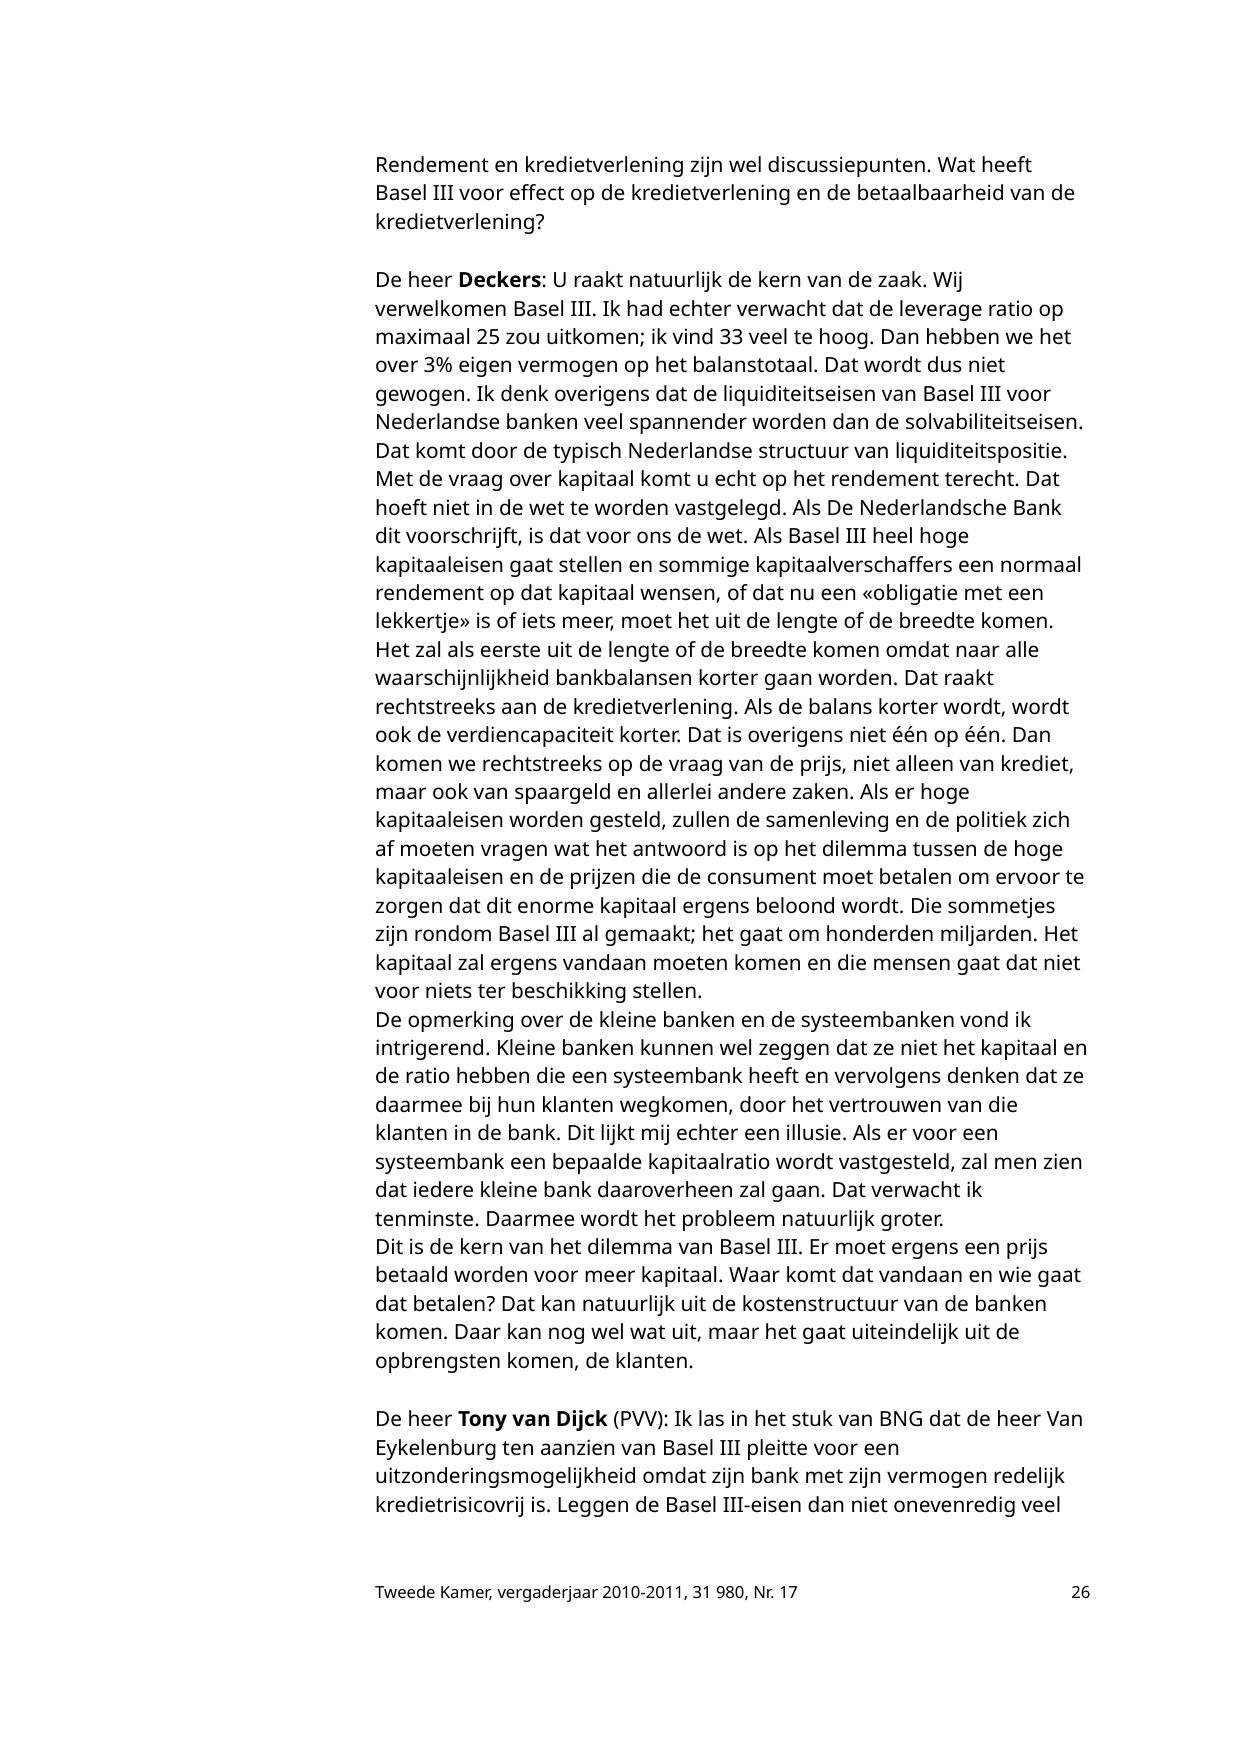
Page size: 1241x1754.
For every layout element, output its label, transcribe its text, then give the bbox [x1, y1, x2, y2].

text De opmerking over de kleine banken en de systeembanken vond ik intrigerend. Kleine banken kunnen wel zeggen dat ze niet het kapitaal en de ratio hebben die een systeembank heeft en vervolgens denken dat ze daarmee bij hun klanten wegkomen, door het vertrouwen van die klanten in de bank. Dit lijkt mij echter een illusie. Als er voor een systeembank een bepaalde kapitaalratio wordt vastgesteld, zal men zien dat iedere kleine bank daaroverheen zal gaan. Dat verwacht ik tenminste. Daarmee wordt het probleem natuurlijk groter. [375, 1005, 1090, 1232]
text De heer Tony van Dijck (PVV): Ik las in het stuk van BNG dat de heer Van Eykelenburg ten aanzien van Basel III pleitte voor een uitzonderingsmogelijkheid omdat zijn bank met zijn vermogen redelijk kredietrisicovrij is. Leggen de Basel III-eisen dan niet onevenredig veel [375, 1404, 1090, 1518]
text De heer Deckers: U raakt natuurlijk de kern van de zaak. Wij verwelkomen Basel III. Ik had echter verwacht dat de leverage ratio op maximaal 25 zou uitkomen; ik vind 33 veel te hoog. Dan hebben we het over 3% eigen vermogen op het balanstotaal. Dat wordt dus niet gewogen. Ik denk overigens dat de liquiditeitseisen van Basel III voor Nederlandse banken veel spannender worden dan de solvabiliteitseisen. Dat komt door de typisch Nederlandse structuur van liquiditeitspositie. [375, 265, 1090, 464]
text Met de vraag over kapitaal komt u echt op het rendement terecht. Dat hoeft niet in de wet te worden vastgelegd. Als De Nederlandsche Bank dit voorschrijft, is dat voor ons de wet. Als Basel III heel hoge kapitaaleisen gaat stellen en sommige kapitaalverschaffers een normaal rendement op dat kapitaal wensen, of dat nu een «obligatie met een lekkertje» is of iets meer, moet het uit de lengte of de breedte komen. Het zal als eerste uit de lengte of de breedte komen omdat naar alle waarschijnlijkheid bankbalansen korter gaan worden. Dat raakt rechtstreeks aan de kredietverlening. Als de balans korter wordt, wordt ook de verdiencapaciteit korter. Dat is overigens niet één op één. Dan komen we rechtstreeks op de vraag van de prijs, niet alleen van krediet, maar ook van spaargeld en allerlei andere zaken. Als er hoge kapitaaleisen worden gesteld, zullen de samenleving en de politiek zich af moeten vragen wat het antwoord is op het dilemma tussen de hoge kapitaaleisen en de prijzen die de consument moet betalen om ervoor te zorgen dat dit enorme kapitaal ergens beloond wordt. Die sommetjes zijn rondom Basel III al gemaakt; het gaat om honderden miljarden. Het kapitaal zal ergens vandaan moeten komen en die mensen gaat dat niet voor niets ter beschikking stellen. [375, 464, 1090, 1005]
text Rendement en kredietverlening zijn wel discussiepunten. Wat heeft Basel III voor effect op de kredietverlening en de betaalbaarheid van de kredietverlening? [375, 150, 1090, 235]
text Dit is de kern van het dilemma van Basel III. Er moet ergens een prijs betaald worden voor meer kapitaal. Waar komt dat vandaan en wie gaat dat betalen? Dat kan natuurlijk uit de kostenstructuur van de banken komen. Daar kan nog wel wat uit, maar het gaat uiteindelijk uit de opbrengsten komen, de klanten. [375, 1232, 1090, 1374]
